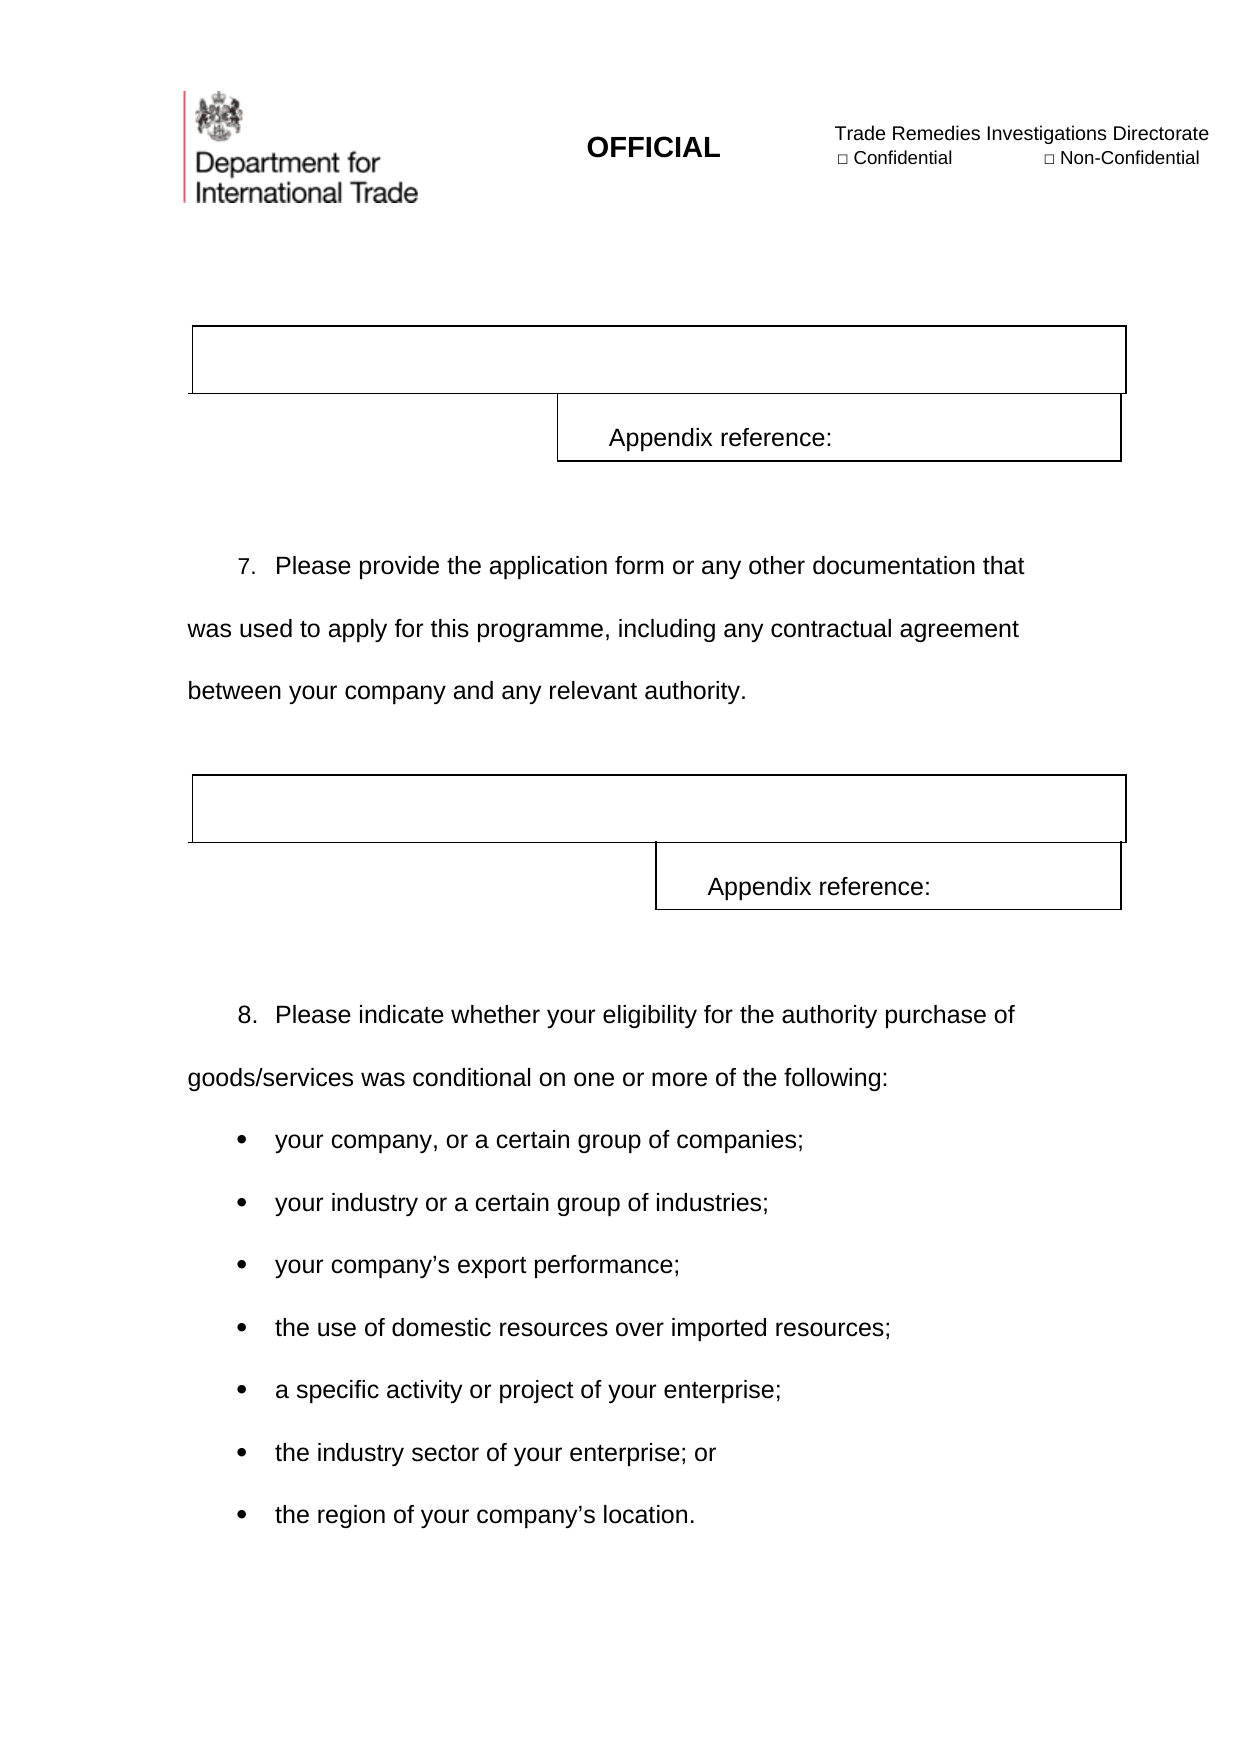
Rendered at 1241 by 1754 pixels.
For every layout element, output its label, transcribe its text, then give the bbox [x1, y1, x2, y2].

list the industry sector of your enterprise; or [187, 1410, 1053, 1473]
table_header [193, 327, 1125, 392]
list Please indicate whether your eligibility for the authority purchase of goods/services was conditional on one or more of the following: [187, 973, 1053, 1098]
list the region of your company’s location. [187, 1473, 1053, 1535]
table_cell [1122, 394, 1126, 460]
list the use of domestic resources over imported resources; [187, 1285, 1053, 1348]
list your company, or a certain group of companies; [187, 1098, 1053, 1160]
table_cell [1122, 843, 1126, 909]
list your industry or a certain group of industries; [187, 1160, 1053, 1223]
table_cell Appendix reference: [657, 843, 1120, 909]
table_cell Appendix reference: [558, 394, 1120, 460]
table_cell [188, 394, 557, 460]
table_header [188, 774, 192, 841]
table_cell [188, 843, 655, 909]
list a specific activity or project of your enterprise; [187, 1348, 1053, 1410]
table_header [193, 776, 1125, 841]
list your company’s export performance; [187, 1223, 1053, 1285]
table_header [188, 325, 192, 392]
list Please provide the application form or any other documentation that was used to apply for this programme, including any contractual agreement between your company and any relevant authority. [187, 524, 1053, 711]
